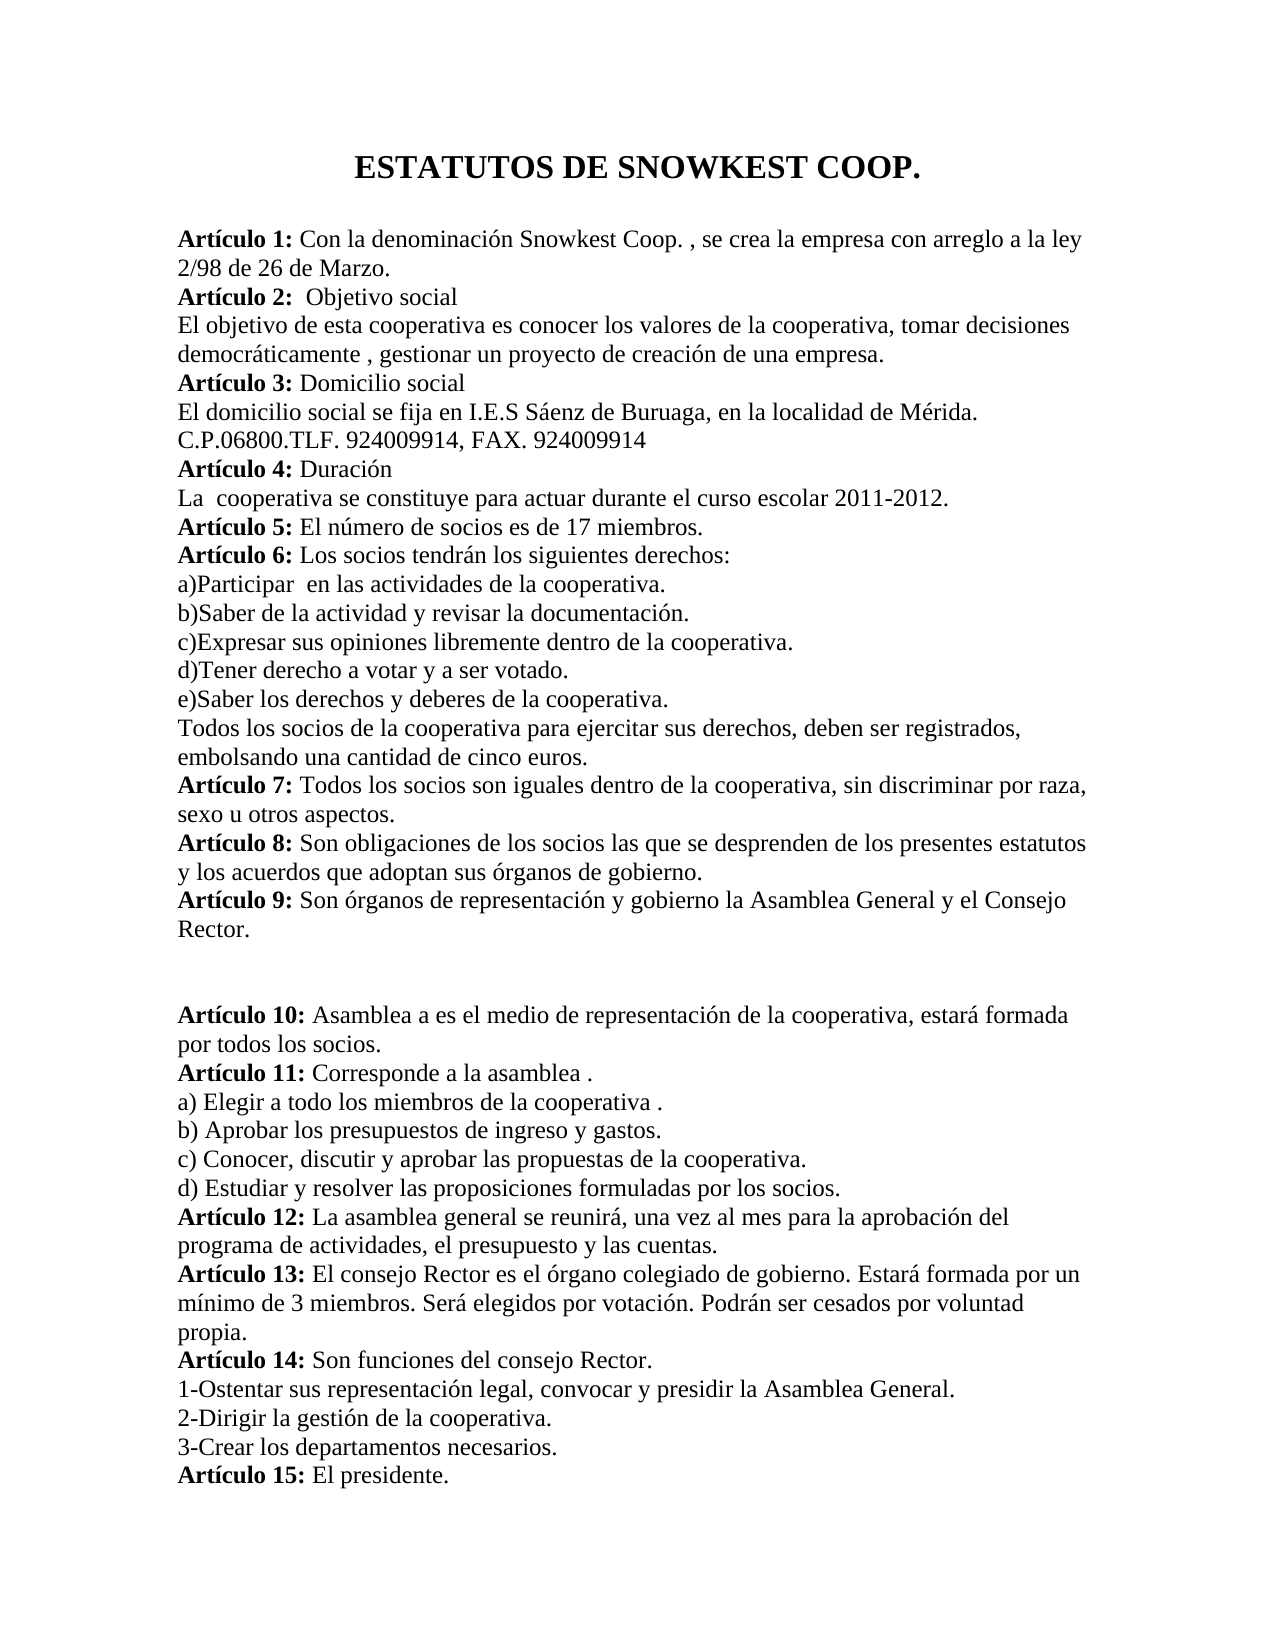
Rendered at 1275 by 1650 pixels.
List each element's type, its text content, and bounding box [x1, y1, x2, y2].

text b) Aprobar los presupuestos de ingreso y gastos. [177, 1116, 1098, 1144]
text Artículo 15: El presidente. [177, 1461, 1098, 1489]
text Artículo 11: Corresponde a la asamblea . [177, 1058, 1098, 1087]
text e)Saber los derechos y deberes de la cooperativa. [177, 684, 1098, 713]
text Artículo 4: Duración [177, 454, 1098, 483]
text Artículo 10: Asamblea a es el medio de representación de la cooperativa, estará formada por todos los socios. [177, 1001, 1098, 1058]
text Artículo 14: Son funciones del consejo Rector. [177, 1346, 1098, 1374]
text Artículo 1: Con la denominación Snowkest Coop. , se crea la empresa con arreglo a la ley 2/98 de 26 de Marzo. [177, 224, 1098, 282]
text Artículo 7: Todos los socios son iguales dentro de la cooperativa, sin discriminar por raza, sexo u otros aspectos. [177, 771, 1098, 828]
text La cooperativa se constituye para actuar durante el curso escolar 2011-2012. [177, 483, 1098, 512]
text Artículo 5: El número de socios es de 17 miembros. [177, 512, 1098, 541]
text Artículo 8: Son obligaciones de los socios las que se desprenden de los presentes estatutos y los acuerdos que adoptan sus órganos de gobierno. [177, 828, 1098, 886]
text Artículo 13: El consejo Rector es el órgano colegiado de gobierno. Estará formada por un mínimo de 3 miembros. Será elegidos por votación. Podrán ser cesados por voluntad propia. [177, 1259, 1098, 1346]
text ESTATUTOS DE SNOWKEST COOP. [177, 148, 1098, 186]
text b)Saber de la actividad y revisar la documentación. [177, 598, 1098, 627]
text c)Expresar sus opiniones libremente dentro de la cooperativa. [177, 627, 1098, 656]
text 1-Ostentar sus representación legal, convocar y presidir la Asamblea General. [177, 1374, 1098, 1403]
text 2-Dirigir la gestión de la cooperativa. [177, 1403, 1098, 1432]
text d) Estudiar y resolver las proposiciones formuladas por los socios. [177, 1173, 1098, 1202]
text Todos los socios de la cooperativa para ejercitar sus derechos, deben ser registrados, embolsando una cantidad de cinco euros. [177, 713, 1098, 771]
text Artículo 12: La asamblea general se reunirá, una vez al mes para la aprobación del programa de actividades, el presupuesto y las cuentas. [177, 1202, 1098, 1259]
text El domicilio social se fija en I.E.S Sáenz de Buruaga, en la localidad de Mérida. C.P.06800.TLF. 924009914, FAX. 924009914 [177, 397, 1098, 454]
text a) Elegir a todo los miembros de la cooperativa . [177, 1087, 1098, 1116]
text c) Conocer, discutir y aprobar las propuestas de la cooperativa. [177, 1144, 1098, 1173]
text Artículo 9: Son órganos de representación y gobierno la Asamblea General y el Consejo Rector. [177, 886, 1098, 943]
text Artículo 2: Objetivo social El objetivo de esta cooperativa es conocer los valores de la cooperativa, tomar decisiones democráticamente , gestionar un proyecto de creación de una empresa. [177, 282, 1098, 368]
text a)Participar en las actividades de la cooperativa. [177, 569, 1098, 598]
text d)Tener derecho a votar y a ser votado. [177, 656, 1098, 684]
text Artículo 6: Los socios tendrán los siguientes derechos: [177, 541, 1098, 569]
text Artículo 3: Domicilio social [177, 368, 1098, 397]
text 3-Crear los departamentos necesarios. [177, 1432, 1098, 1461]
